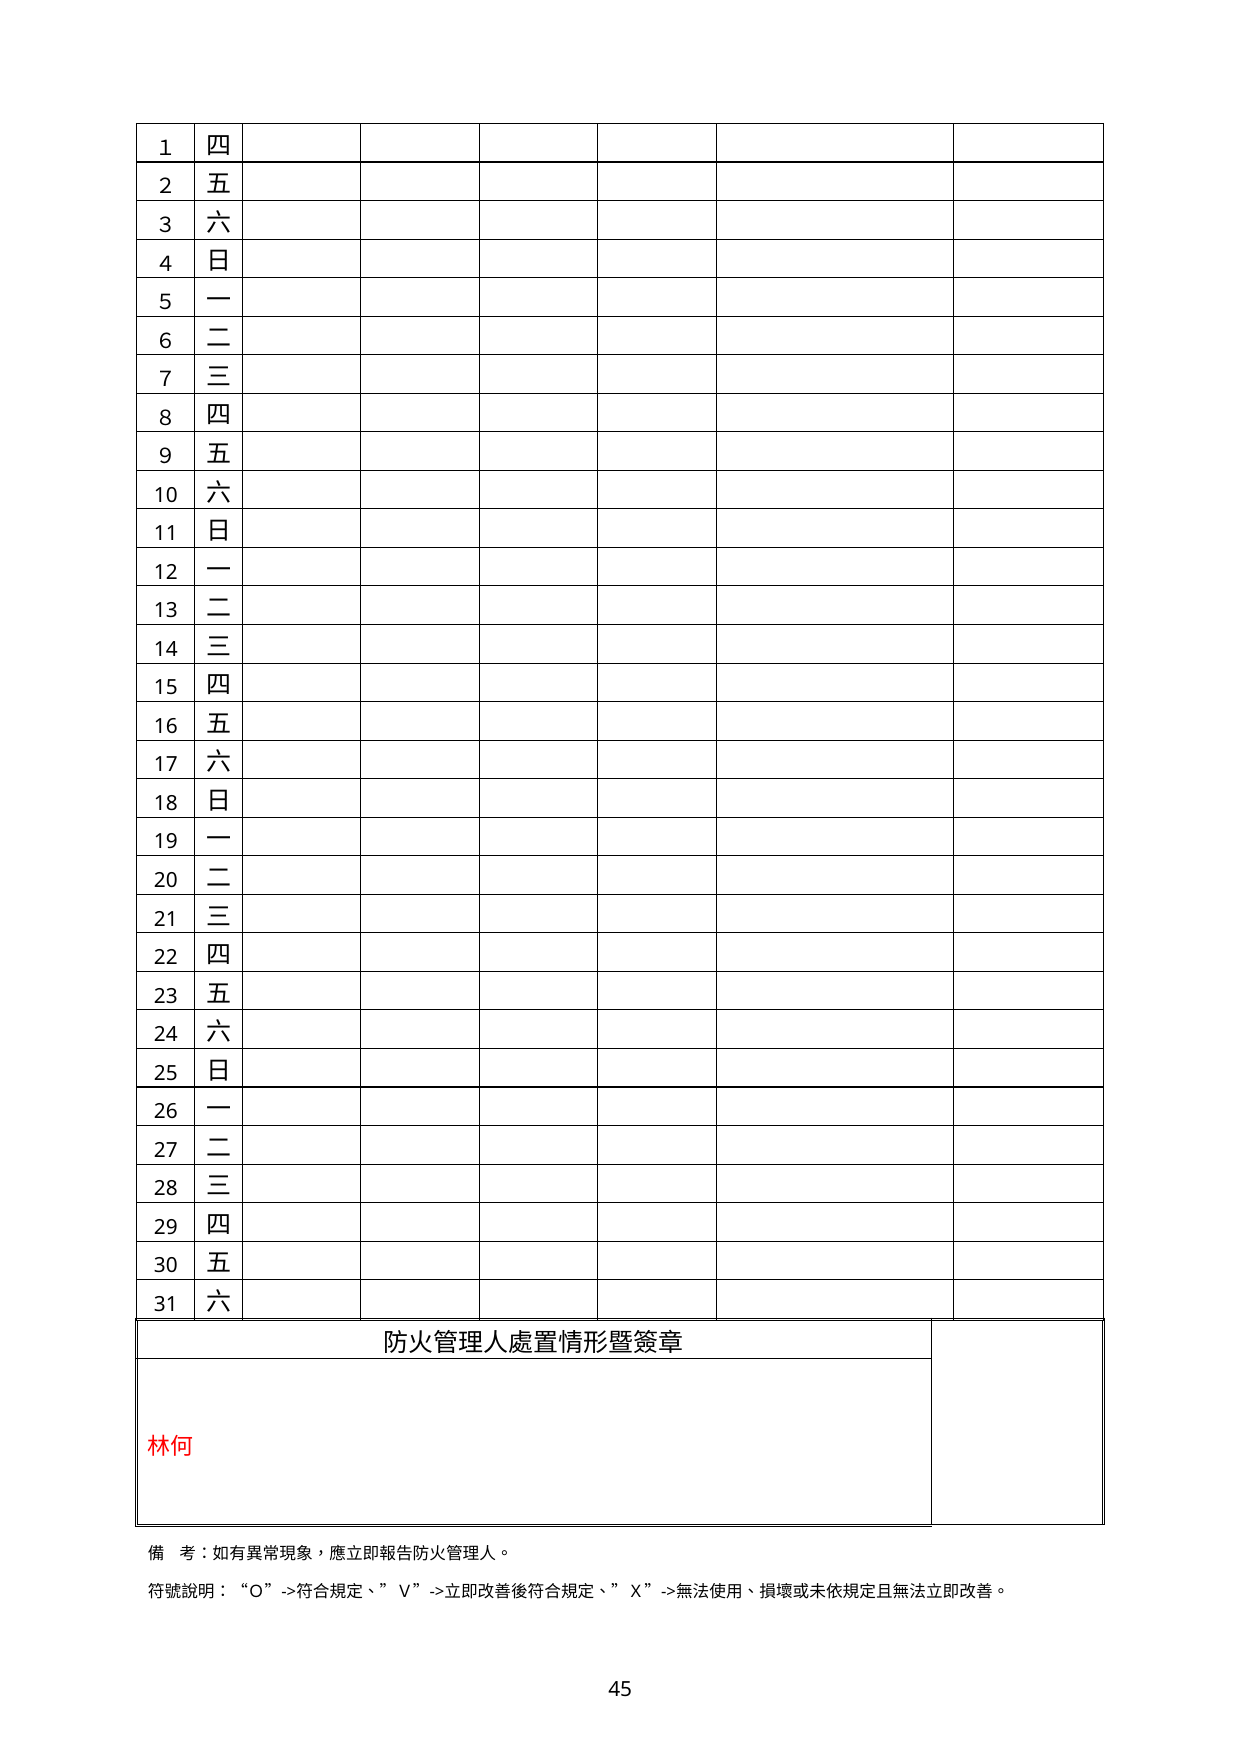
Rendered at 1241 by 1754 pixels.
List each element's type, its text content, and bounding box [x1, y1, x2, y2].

table_cell 六 [195, 1010, 242, 1048]
table_cell 六 [195, 1280, 242, 1318]
table_cell 27 [137, 1126, 194, 1163]
table_cell [480, 278, 597, 316]
table_cell [243, 1280, 360, 1318]
table_cell [954, 1126, 1103, 1163]
table_cell [243, 471, 360, 508]
table_cell 一 [195, 548, 242, 585]
table_cell 六 [195, 741, 242, 778]
table_cell [598, 1203, 716, 1241]
table_cell 五 [195, 972, 242, 1009]
table_cell [795, 317, 953, 354]
table_cell [717, 471, 794, 508]
table_cell [361, 355, 479, 393]
table_cell [954, 972, 1103, 1009]
table_cell 四 [195, 1203, 242, 1241]
table_cell [795, 1203, 953, 1241]
table_cell [361, 1242, 479, 1279]
table_cell [954, 1010, 1103, 1048]
table_cell [717, 856, 794, 894]
table_cell [717, 625, 794, 662]
table_cell [598, 779, 716, 817]
table_cell [361, 818, 479, 855]
table_cell [717, 509, 794, 547]
table_cell [954, 895, 1103, 932]
table_cell [480, 163, 597, 200]
table_cell [480, 625, 597, 662]
table_cell [243, 124, 360, 161]
table_cell [361, 124, 479, 161]
table_cell 13 [137, 586, 194, 624]
table_cell [480, 702, 597, 739]
text 備 考：如有異常現象，應立即報告防火管理人。 [148, 1527, 1092, 1564]
table_cell [795, 972, 953, 1009]
table_cell 三 [195, 355, 242, 393]
table_cell [954, 625, 1103, 662]
table_cell [598, 702, 716, 739]
table_cell [598, 1126, 716, 1163]
table_cell [795, 702, 953, 739]
table_cell [795, 933, 953, 971]
table_cell [795, 1242, 953, 1279]
table_cell [598, 1242, 716, 1279]
table_cell [361, 586, 479, 624]
table_cell 20 [137, 856, 194, 894]
table_cell [717, 355, 794, 393]
table_cell ７ [137, 355, 194, 393]
table_cell [598, 278, 716, 316]
table_cell [480, 895, 597, 932]
table_cell [795, 895, 953, 932]
table_cell [598, 856, 716, 894]
table_cell 一 [195, 1088, 242, 1125]
table_cell 六 [195, 201, 242, 238]
table_cell [480, 1010, 597, 1048]
table_cell [598, 509, 716, 547]
table_cell [795, 163, 953, 200]
table_cell [954, 1203, 1103, 1241]
table_cell [795, 355, 953, 393]
table_cell [717, 163, 794, 200]
table_cell [717, 1165, 794, 1202]
table_cell [795, 1280, 953, 1318]
table_cell [717, 972, 794, 1009]
table_cell [598, 586, 716, 624]
table_cell [243, 586, 360, 624]
table_cell [954, 856, 1103, 894]
table_cell [361, 471, 479, 508]
table_cell [480, 818, 597, 855]
table_cell [954, 586, 1103, 624]
table_cell [480, 548, 597, 585]
table_cell 22 [137, 933, 194, 971]
table_cell 五 [195, 163, 242, 200]
table_cell [954, 471, 1103, 508]
table_cell [954, 1242, 1103, 1279]
table_cell ５ [137, 278, 194, 316]
table_cell [480, 972, 597, 1009]
table_cell 五 [195, 1242, 242, 1279]
table_cell [243, 702, 360, 739]
table_cell [598, 317, 716, 354]
table_cell [243, 548, 360, 585]
table_cell [361, 1280, 479, 1318]
table_cell [717, 741, 794, 778]
table_cell [361, 1049, 479, 1086]
table_cell 21 [137, 895, 194, 932]
table_cell [243, 432, 360, 470]
table_cell [361, 1126, 479, 1163]
table_cell [795, 1088, 953, 1125]
table_cell [932, 1321, 1102, 1524]
table_cell 一 [195, 278, 242, 316]
table_cell 日 [195, 509, 242, 547]
table_cell [598, 1165, 716, 1202]
table_cell [480, 240, 597, 277]
table_cell [598, 625, 716, 662]
table_cell [954, 741, 1103, 778]
table_cell [717, 1049, 794, 1086]
table_cell [598, 471, 716, 508]
table_cell 24 [137, 1010, 194, 1048]
table_cell [243, 240, 360, 277]
table_cell 五 [195, 702, 242, 739]
table_cell 12 [137, 548, 194, 585]
table_cell 防火管理人處置情形暨簽章 [138, 1321, 931, 1358]
table_cell [480, 471, 597, 508]
table_cell [598, 548, 716, 585]
table_cell [361, 548, 479, 585]
table_cell [795, 201, 953, 238]
table_cell 日 [195, 779, 242, 817]
table_cell [598, 201, 716, 238]
table_cell [243, 625, 360, 662]
table_cell [243, 972, 360, 1009]
table_cell [795, 1049, 953, 1086]
table_cell 林何 [138, 1359, 931, 1524]
table_cell 三 [195, 1165, 242, 1202]
table_cell [717, 432, 794, 470]
table_cell [361, 1165, 479, 1202]
table_cell [480, 933, 597, 971]
table_cell [954, 240, 1103, 277]
table_cell ４ [137, 240, 194, 277]
table_cell [598, 1280, 716, 1318]
table_cell [480, 1165, 597, 1202]
table_cell [717, 818, 794, 855]
table_cell 29 [137, 1203, 194, 1241]
table_cell [243, 779, 360, 817]
table_cell [243, 1010, 360, 1048]
table_cell [243, 856, 360, 894]
table_cell [243, 317, 360, 354]
table_cell [717, 1088, 794, 1125]
table_cell [954, 1165, 1103, 1202]
table_cell [954, 394, 1103, 431]
table_cell [243, 895, 360, 932]
table_cell [795, 779, 953, 817]
table_cell [361, 972, 479, 1009]
table_cell [480, 1126, 597, 1163]
table_cell [361, 317, 479, 354]
table_cell [480, 1242, 597, 1279]
table_cell [717, 548, 794, 585]
table_cell [598, 355, 716, 393]
table_cell [795, 548, 953, 585]
table_cell [361, 201, 479, 238]
table_cell [243, 664, 360, 701]
table_cell [361, 895, 479, 932]
table_cell 四 [195, 124, 242, 161]
table_cell [954, 432, 1103, 470]
table_cell [954, 818, 1103, 855]
table_cell [795, 471, 953, 508]
table_cell [243, 394, 360, 431]
table_cell [795, 278, 953, 316]
table_cell [361, 702, 479, 739]
table_cell 四 [195, 933, 242, 971]
table_cell [361, 278, 479, 316]
table_cell [243, 933, 360, 971]
table_cell [598, 664, 716, 701]
table_cell [954, 1280, 1103, 1318]
table_cell [717, 1242, 794, 1279]
table_cell [598, 895, 716, 932]
table_cell [598, 240, 716, 277]
table_cell [954, 163, 1103, 200]
table_cell [717, 1126, 794, 1163]
table_cell [361, 1088, 479, 1125]
table_cell 25 [137, 1049, 194, 1086]
table_cell [717, 779, 794, 817]
table_cell 17 [137, 741, 194, 778]
table_cell [361, 394, 479, 431]
table_cell [717, 1280, 794, 1318]
table_cell [598, 933, 716, 971]
table_cell [795, 856, 953, 894]
table_cell 日 [195, 1049, 242, 1086]
table_cell 六 [195, 471, 242, 508]
table_cell [361, 432, 479, 470]
table_cell [795, 586, 953, 624]
table_cell [361, 240, 479, 277]
table_cell 二 [195, 586, 242, 624]
table_cell [361, 1010, 479, 1048]
table_cell [480, 856, 597, 894]
table_cell [480, 432, 597, 470]
table_cell 28 [137, 1165, 194, 1202]
table_cell [795, 1165, 953, 1202]
table_cell [480, 355, 597, 393]
table_cell [480, 124, 597, 161]
table_cell 三 [195, 895, 242, 932]
table_cell [243, 1049, 360, 1086]
table_cell 16 [137, 702, 194, 739]
table_cell [243, 278, 360, 316]
table_cell [243, 1126, 360, 1163]
table_cell [480, 741, 597, 778]
table_cell １ [137, 124, 194, 161]
table_cell [598, 818, 716, 855]
table_cell [361, 1203, 479, 1241]
table_cell [243, 741, 360, 778]
table_cell [795, 625, 953, 662]
table_cell [243, 509, 360, 547]
table_cell [598, 124, 716, 161]
table_cell [717, 586, 794, 624]
table_cell [361, 664, 479, 701]
table_cell [795, 1010, 953, 1048]
table_cell 26 [137, 1088, 194, 1125]
table_cell [795, 432, 953, 470]
table_cell 三 [195, 625, 242, 662]
table_cell [954, 779, 1103, 817]
table_cell [717, 1010, 794, 1048]
table_cell [954, 548, 1103, 585]
table_cell [954, 1049, 1103, 1086]
table_cell [480, 317, 597, 354]
table_cell [954, 124, 1103, 161]
table_cell [480, 201, 597, 238]
table_cell [954, 278, 1103, 316]
table_cell [480, 779, 597, 817]
table_cell [243, 1203, 360, 1241]
table_cell [717, 664, 794, 701]
table_cell [717, 278, 794, 316]
table_cell [795, 818, 953, 855]
table_cell [480, 586, 597, 624]
table_cell [954, 1088, 1103, 1125]
table_cell [598, 741, 716, 778]
table_cell 11 [137, 509, 194, 547]
table_cell 二 [195, 1126, 242, 1163]
table_cell [361, 856, 479, 894]
table_cell [243, 163, 360, 200]
table_cell [954, 702, 1103, 739]
table_cell [480, 509, 597, 547]
table_cell [795, 394, 953, 431]
table_cell [243, 1242, 360, 1279]
table_cell [361, 625, 479, 662]
table_cell [361, 741, 479, 778]
table_cell [480, 1088, 597, 1125]
table_cell 15 [137, 664, 194, 701]
table_cell ２ [137, 163, 194, 200]
table_cell 18 [137, 779, 194, 817]
table_cell [717, 933, 794, 971]
table_cell [243, 201, 360, 238]
table_cell 23 [137, 972, 194, 1009]
table_cell [717, 394, 794, 431]
table_cell [598, 163, 716, 200]
table_cell [795, 509, 953, 547]
table_cell 二 [195, 856, 242, 894]
table_cell [361, 163, 479, 200]
table_cell [717, 895, 794, 932]
table_cell [361, 779, 479, 817]
table_cell 31 [137, 1280, 194, 1318]
table_cell 日 [195, 240, 242, 277]
table_cell [795, 240, 953, 277]
table_cell [598, 972, 716, 1009]
table_cell [598, 1088, 716, 1125]
table_cell [598, 1049, 716, 1086]
table_cell [598, 1010, 716, 1048]
table_cell [795, 1126, 953, 1163]
table_cell 二 [195, 317, 242, 354]
table_cell [717, 201, 794, 238]
table_cell [954, 317, 1103, 354]
table_cell [954, 933, 1103, 971]
table_cell [717, 702, 794, 739]
table_cell [480, 1280, 597, 1318]
table_cell [795, 741, 953, 778]
table_cell 14 [137, 625, 194, 662]
table_cell [954, 355, 1103, 393]
table_cell [717, 240, 794, 277]
table_cell [243, 1165, 360, 1202]
table_cell [480, 1049, 597, 1086]
table_cell 10 [137, 471, 194, 508]
table_cell [480, 394, 597, 431]
table_cell 30 [137, 1242, 194, 1279]
table_cell 19 [137, 818, 194, 855]
table_cell ８ [137, 394, 194, 431]
table_cell [243, 1088, 360, 1125]
table_cell [795, 124, 953, 161]
table_cell [480, 664, 597, 701]
text 符號說明：“Ｏ”->符合規定、”Ｖ”->立即改善後符合規定、”Ｘ”->無法使用、損壞或未依規定且無法立即改善。 [148, 1564, 1092, 1602]
table_cell [361, 509, 479, 547]
table_cell [717, 1203, 794, 1241]
table_cell 四 [195, 664, 242, 701]
table_cell [598, 432, 716, 470]
table_cell 四 [195, 394, 242, 431]
table_cell 一 [195, 818, 242, 855]
table_cell 五 [195, 432, 242, 470]
table_cell ９ [137, 432, 194, 470]
table_cell [954, 664, 1103, 701]
table_cell [243, 355, 360, 393]
table_cell [717, 124, 794, 161]
table_cell ３ [137, 201, 194, 238]
table_cell [954, 201, 1103, 238]
table_cell [480, 1203, 597, 1241]
table_cell [795, 664, 953, 701]
table_cell [598, 394, 716, 431]
table_cell [243, 818, 360, 855]
table_cell [717, 317, 794, 354]
table_cell ６ [137, 317, 194, 354]
table_cell [954, 509, 1103, 547]
table_cell [361, 933, 479, 971]
